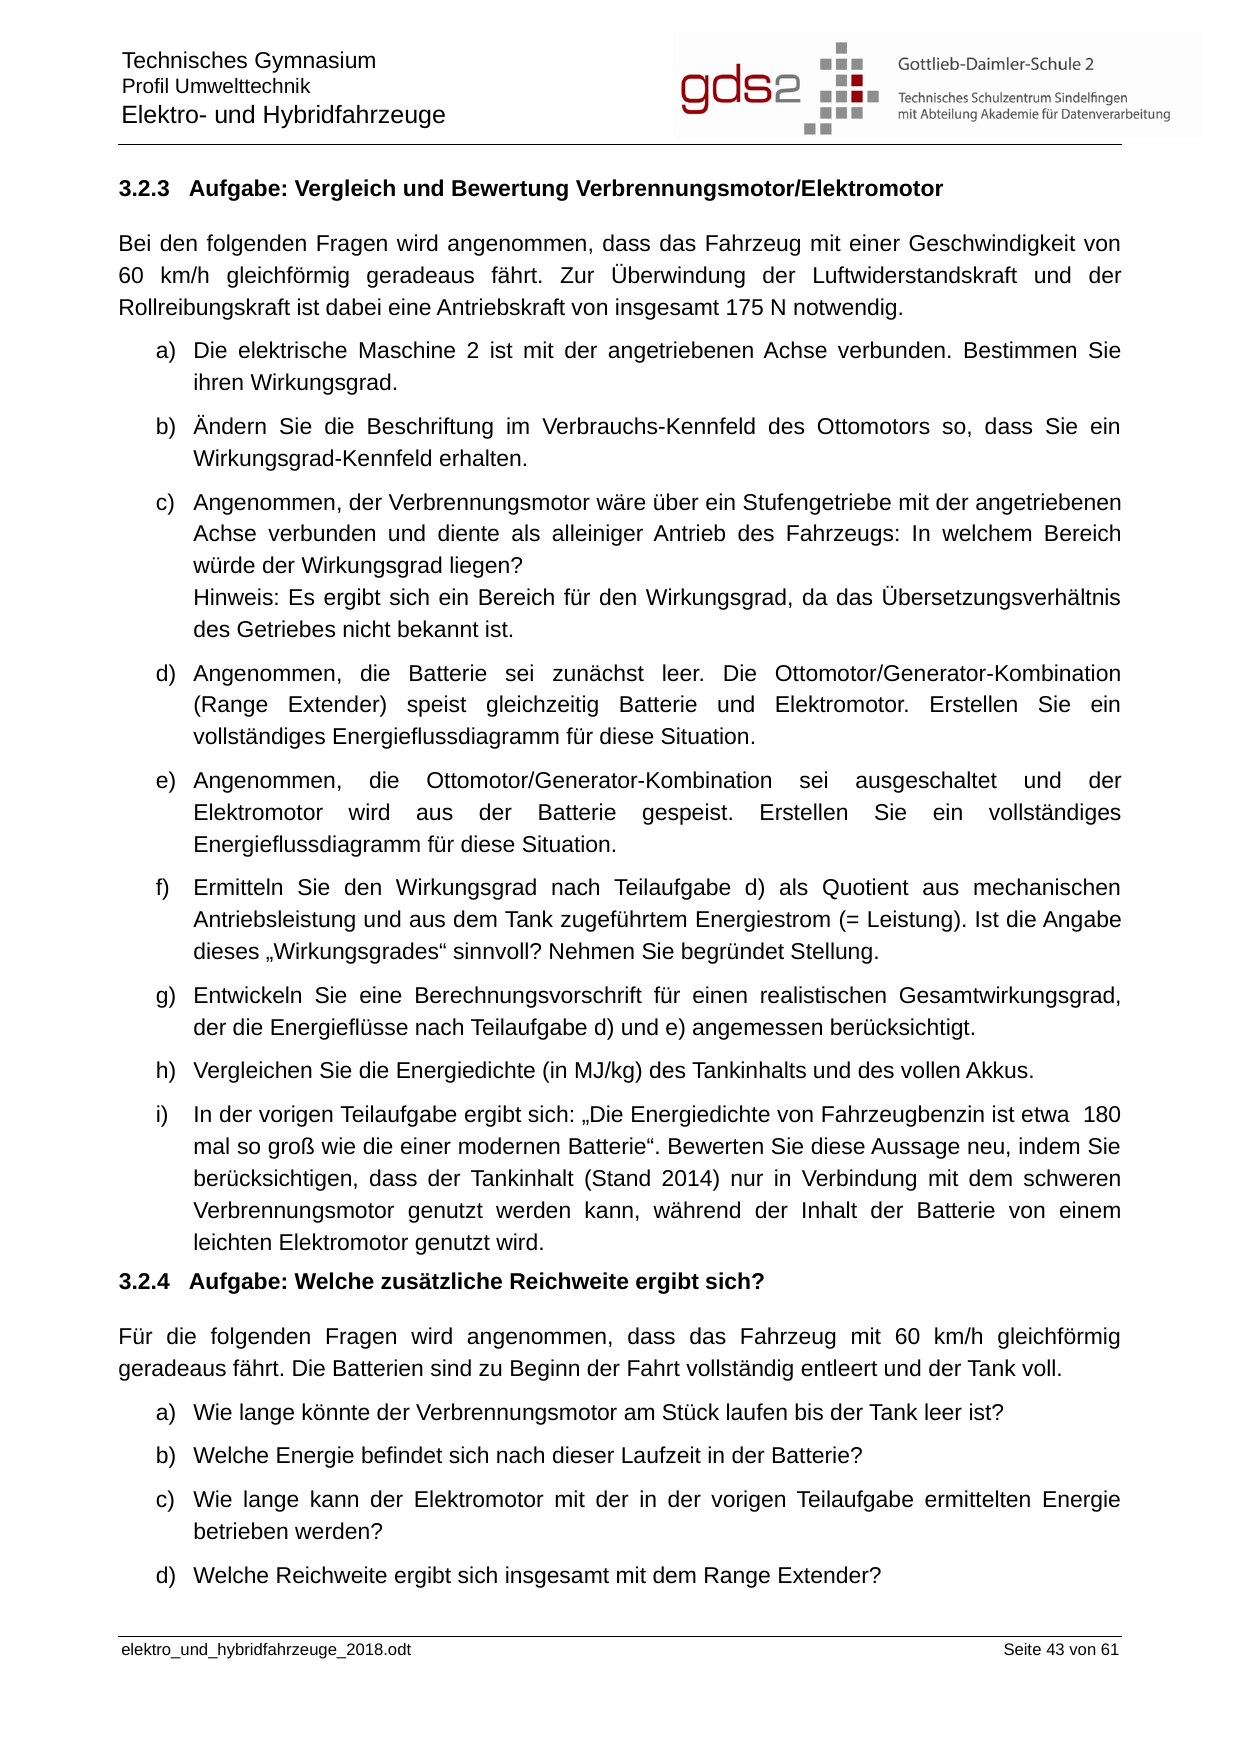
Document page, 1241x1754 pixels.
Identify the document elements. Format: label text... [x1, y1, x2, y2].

list Ermitteln Sie den Wirkungsgrad nach Teilaufgabe d) als Quotient aus mechanischen Antriebsleistung und aus dem Tank zugeführtem Energiestrom (= Leistung). Ist die Angabe dieses „Wirkungsgrades“ sinnvoll? Nehmen Sie begründet Stellung. [156, 870, 1122, 966]
list Ändern Sie die Beschriftung im Verbrauchs-Kennfeld des Ottomotors so, dass Sie ein Wirkungsgrad-Kennfeld erhalten. [156, 409, 1122, 473]
text Bei den folgenden Fragen wird angenommen, dass das Fahrzeug mit einer Geschwindigkeit von 60 km/h gleichförmig geradeaus fährt. Zur Überwindung der Luftwiderstandskraft und der Rollreibungskraft ist dabei eine Antriebskraft von insgesamt 175 N notwendig. [118, 226, 1122, 322]
subtitle Aufgabe: Vergleich und Bewertung Verbrennungsmotor/Elektromotor [112, 175, 1122, 201]
list Angenommen, die Batterie sei zunächst leer. Die Ottomotor/Generator-Kombination (Range Extender) speist gleichzeitig Batterie und Elektromotor. Erstellen Sie ein vollständiges Energieflussdiagramm für diese Situation. [156, 656, 1122, 751]
list Welche Reichweite ergibt sich insgesamt mit dem Range Extender? [156, 1558, 1122, 1589]
list Vergleichen Sie die Energiedichte (in MJ/kg) des Tankinhalts und des vollen Akkus. [156, 1053, 1122, 1085]
list Wie lange kann der Elektromotor mit der in der vorigen Teilaufgabe ermittelten Energie betrieben werden? [156, 1482, 1122, 1546]
list In der vorigen Teilaufgabe ergibt sich: „Die Energiedichte von Fahrzeugbenzin ist etwa 180 mal so groß wie die einer modernen Batterie“. Bewerten Sie diese Aussage neu, indem Sie berücksichtigen, dass der Tankinhalt (Stand 2014) nur in Verbindung mit dem schweren Verbrennungsmotor genutzt werden kann, während der Inhalt der Batterie von einem leichten Elektromotor genutzt wird. [156, 1097, 1122, 1256]
list Angenommen, die Ottomotor/Generator-Kombination sei ausgeschaltet und der Elektromotor wird aus der Batterie gespeist. Erstellen Sie ein vollständiges Energieflussdiagramm für diese Situation. [156, 763, 1122, 859]
list Die elektrische Maschine 2 ist mit der angetriebenen Achse verbunden. Bestimmen Sie ihren Wirkungsgrad. [156, 333, 1122, 397]
text Für die folgenden Fragen wird angenommen, dass das Fahrzeug mit 60 km/h gleichförmig geradeaus fährt. Die Batterien sind zu Beginn der Fahrt vollständig entleert und der Tank voll. [118, 1319, 1122, 1383]
list Angenommen, der Verbrennungsmotor wäre über ein Stufengetriebe mit der angetriebenen Achse verbunden und diente als alleiniger Antrieb des Fahrzeugs: In welchem Bereich würde der Wirkungsgrad liegen? Hinweis: Es ergibt sich ein Bereich für den Wirkungsgrad, da das Übersetzungsverhältnis des Getriebes nicht bekannt ist. [156, 484, 1122, 644]
picture [673, 32, 1204, 139]
list Welche Energie befindet sich nach dieser Laufzeit in der Batterie? [156, 1438, 1122, 1470]
list Wie lange könnte der Verbrennungsmotor am Stück laufen bis der Tank leer ist? [156, 1395, 1122, 1427]
subtitle Aufgabe: Welche zusätzliche Reichweite ergibt sich? [112, 1268, 1122, 1294]
list Entwickeln Sie eine Berechnungsvorschrift für einen realistischen Gesamtwirkungsgrad, der die Energieflüsse nach Teilaufgabe d) und e) angemessen berücksichtigt. [156, 978, 1122, 1042]
